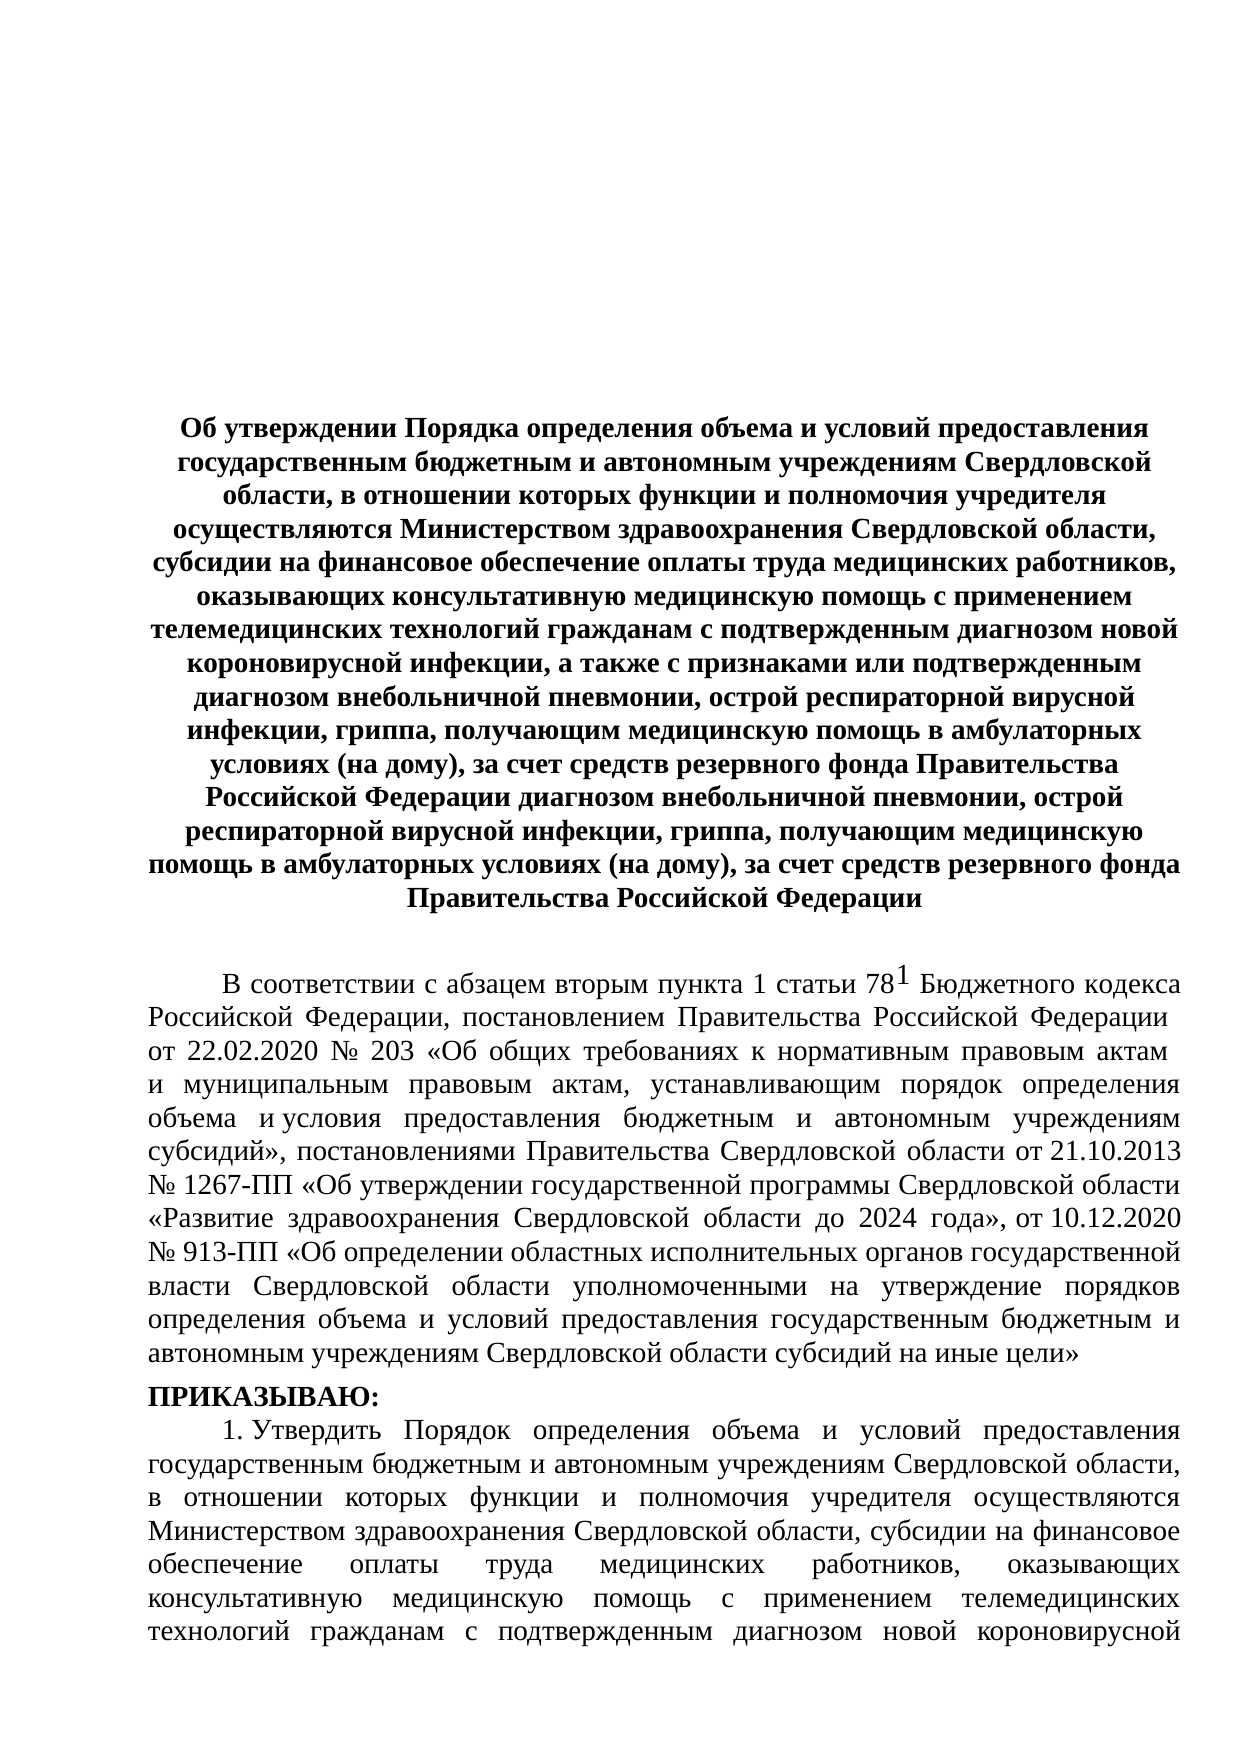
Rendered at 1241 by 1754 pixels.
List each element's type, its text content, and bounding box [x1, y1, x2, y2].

text В соответствии с абзацем вторым пункта 1 статьи 781 Бюджетного кодекса Российской Федерации, постановлением Правительства Российской Федерации от 22.02.2020 № 203 «Об общих требованиях к нормативным правовым актам и муниципальным правовым актам, устанавливающим порядок определения объема и условия предоставления бюджетным и автономным учреждениям субсидий», постановлениями Правительства Свердловской области от 21.10.2013 № 1267-ПП «Об утверждении государственной программы Свердловской области «Развитие здравоохранения Свердловской области до 2024 года», от 10.12.2020 № 913-ПП «Об определении областных исполнительных органов государственной власти Свердловской области уполномоченными на утверждение порядков определения объема и условий предоставления государственным бюджетным и автономным учреждениям Свердловской области субсидий на иные цели» [148, 957, 1181, 1368]
text 1. Утвердить Порядок определения объема и условий предоставления государственным бюджетным и автономным учреждениям Свердловской области, в отношении которых функции и полномочия учредителя осуществляются Министерством здравоохранения Свердловской области, субсидии на финансовое обеспечение оплаты труда медицинских работников, оказывающих консультативную медицинскую помощь с применением телемедицинских технологий гражданам с подтвержденным диагнозом новой короновирусной [148, 1412, 1181, 1647]
text ПРИКАЗЫВАЮ: [148, 1379, 1181, 1412]
text Об утверждении Порядка определения объема и условий предоставления государственным бюджетным и автономным учреждениям Свердловской области, в отношении которых функции и полномочия учредителя осуществляются Министерством здравоохранения Свердловской области, субсидии на финансовое обеспечение оплаты труда медицинских работников, оказывающих консультативную медицинскую помощь с применением телемедицинских технологий гражданам с подтвержденным диагнозом новой короновирусной инфекции, а также с признаками или подтвержденным диагнозом внебольничной пневмонии, острой респираторной вирусной инфекции, гриппа, получающим медицинскую помощь в амбулаторных условиях (на дому), за счет средств резервного фонда Правительства Российской Федерации диагнозом внебольничной пневмонии, острой респираторной вирусной инфекции, гриппа, получающим медицинскую помощь в амбулаторных условиях (на дому), за счет средств резервного фонда Правительства Российской Федерации [148, 410, 1181, 913]
